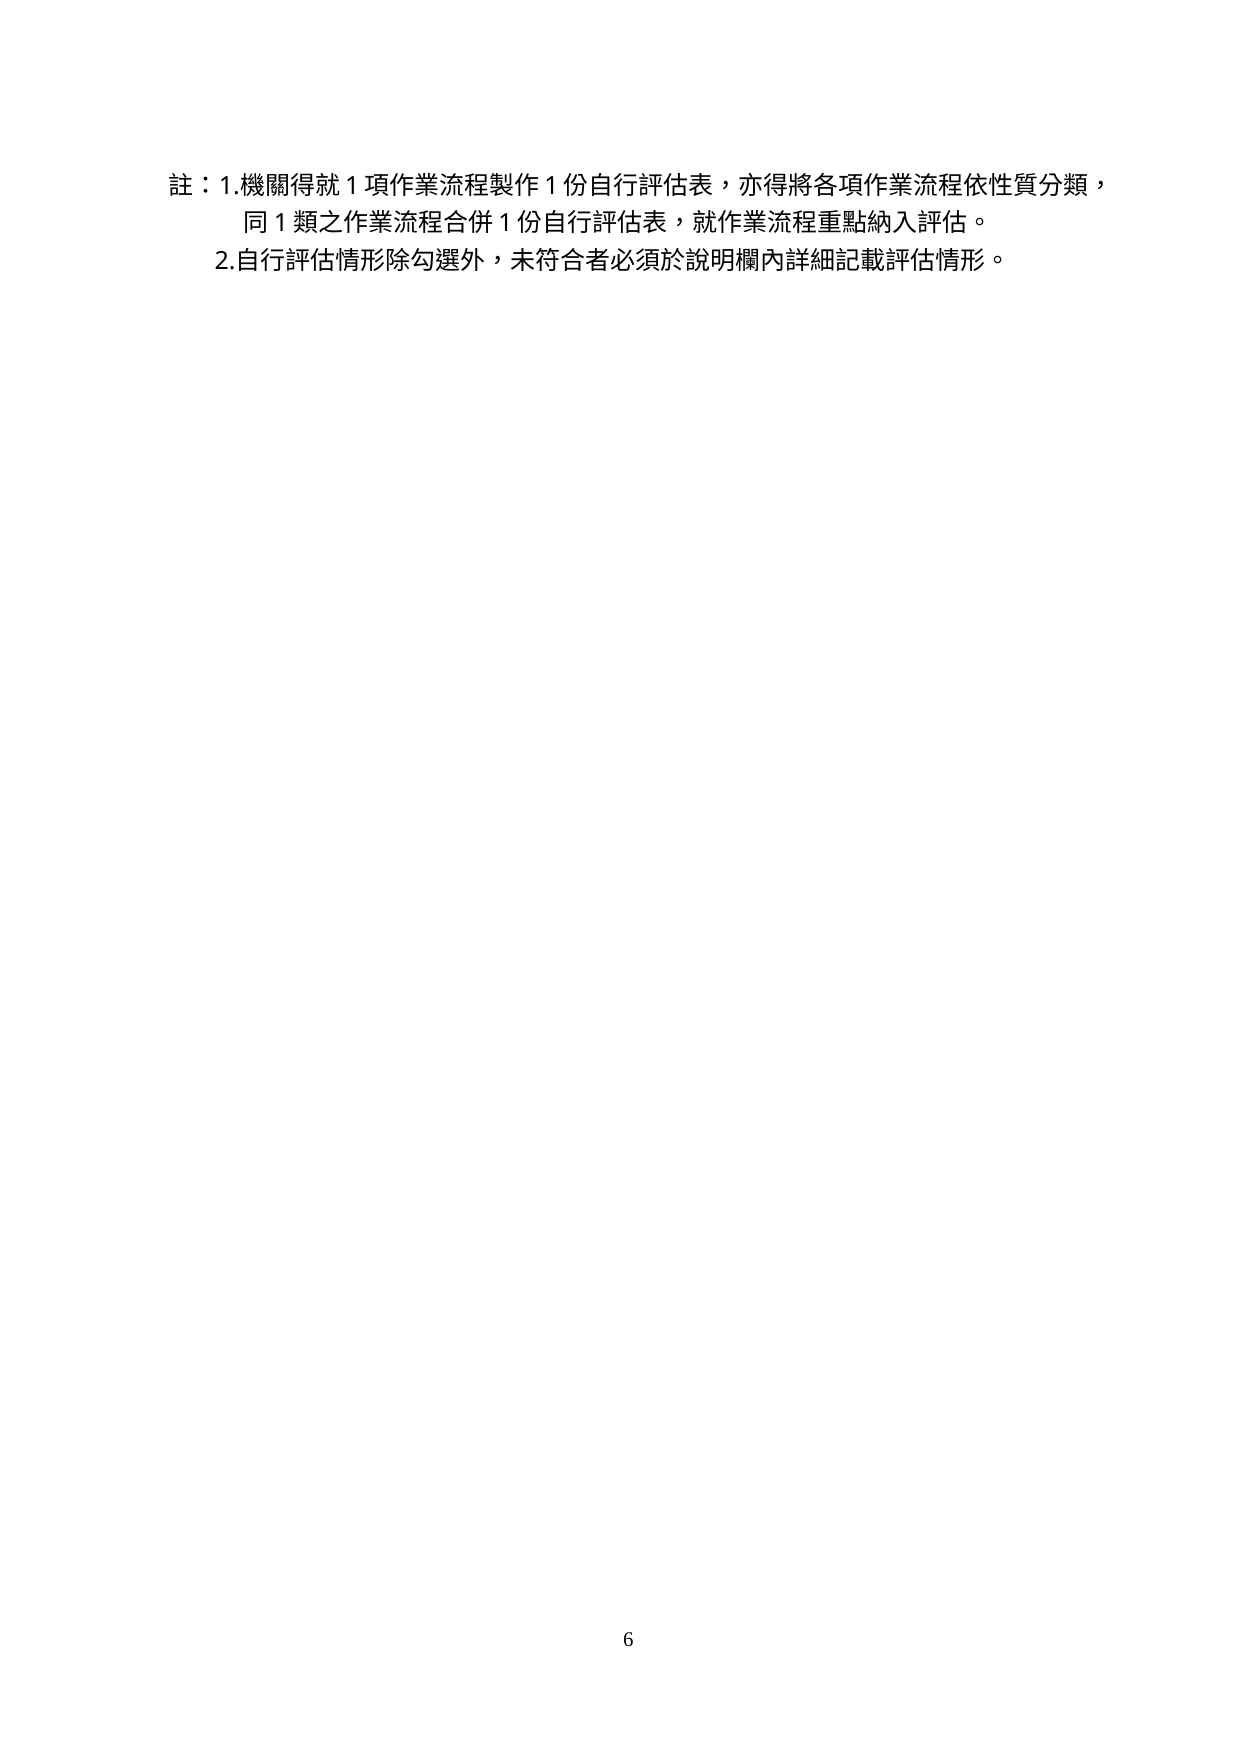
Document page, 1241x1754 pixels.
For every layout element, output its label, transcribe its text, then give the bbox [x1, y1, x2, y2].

text 2.自行評估情形除勾選外，未符合者必須於說明欄內詳細記載評估情形。 [214, 239, 1106, 277]
text 註：1.機關得就1項作業流程製作1份自行評估表，亦得將各項作業流程依性質分類，同1類之作業流程合併1份自行評估表，就作業流程重點納入評估。 [169, 164, 1106, 239]
